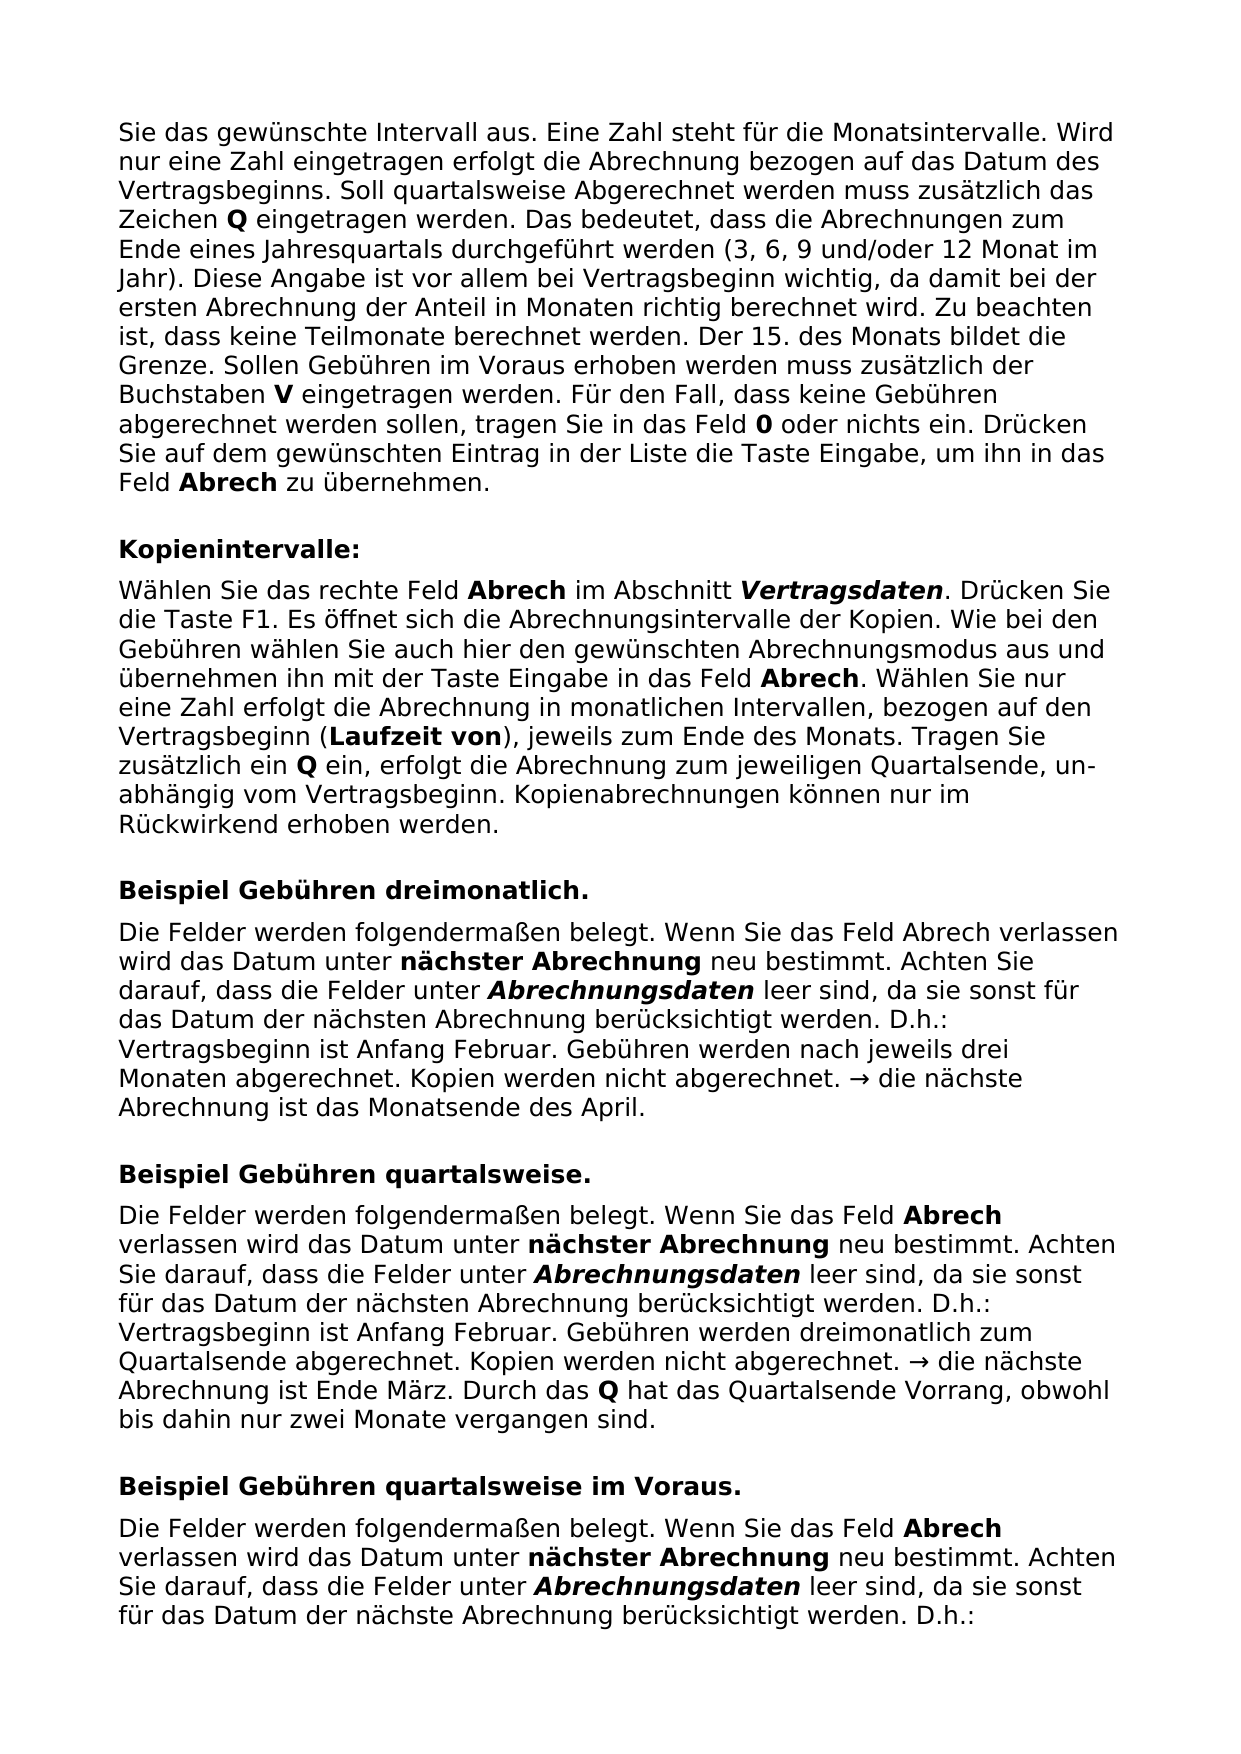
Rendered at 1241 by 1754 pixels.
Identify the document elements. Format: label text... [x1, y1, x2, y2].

text Wählen Sie das rechte Feld Abrech im Abschnitt Vertragsdaten. Drücken Sie die Taste F1. Es öffnet sich die Abrechnungsintervalle der Kopien. Wie bei den Gebühren wählen Sie auch hier den gewünschten Abrechnungsmodus aus und übernehmen ihn mit der Taste Eingabe in das Feld Abrech. Wählen Sie nur eine Zahl erfolgt die Abrechnung in monatlichen Intervallen, bezogen auf den Vertragsbeginn (Laufzeit von), jeweils zum Ende des Monats. Tragen Sie zusätzlich ein Q ein, erfolgt die Abrechnung zum jeweiligen Quartalsende, un­abhängig vom Vertragsbeginn. Kopienabrechnungen können nur im Rückwirkend erhoben werden. [118, 576, 1122, 839]
subtitle Beispiel Gebühren quartalsweise im Voraus. [118, 1472, 1122, 1501]
subtitle Beispiel Gebühren dreimonatlich. [118, 876, 1122, 906]
text Die Felder werden folgendermaßen belegt. Wenn Sie das Feld Abrech verlassen wird das Datum unter nächster Abrechnung neu bestimmt. Achten Sie darauf, dass die Felder unter Abrechnungsdaten leer sind, da sie sonst für das Datum der nächsten Abrechnung berücksichtigt werden. D.h.: Vertragsbeginn ist Anfang Februar. Gebühren werden nach jeweils drei Monaten abgerechnet. Kopien werden nicht abgerechnet. → die nächste Abrechnung ist das Monatsende des April. [118, 918, 1122, 1122]
subtitle Kopienintervalle: [118, 535, 1122, 564]
subtitle Beispiel Gebühren quartalsweise. [118, 1160, 1122, 1189]
text Sie das gewünschte Intervall aus. Eine Zahl steht für die Monatsintervalle. Wird nur eine Zahl eingetragen erfolgt die Abrechnung bezogen auf das Datum des Vertragsbeginns. Soll quartalsweise Abgerechnet werden muss zusätzlich das Zeichen Q eingetragen wer­den. Das bedeutet, dass die Abrechnungen zum Ende eines Jahresquartals durchgeführt werden (3, 6, 9 und/oder 12 Monat im Jahr). Diese Angabe ist vor allem bei Vertragsbe­ginn wichtig, da damit bei der ersten Abrechnung der Anteil in Monaten richtig berechnet wird. Zu beachten ist, dass keine Teilmonate berechnet werden. Der 15. des Monats bildet die Grenze. Sollen Gebühren im Voraus erhoben werden muss zusätzlich der Buchstaben V eingetra­gen werden. Für den Fall, dass keine Gebühren abgerechnet werden sollen, tragen Sie in das Feld 0 oder nichts ein. Drücken Sie auf dem gewünschten Eintrag in der Liste die Taste Eingabe, um ihn in das Feld Abrech zu übernehmen. [118, 118, 1122, 497]
text Die Felder werden folgendermaßen belegt. Wenn Sie das Feld Abrech verlassen wird das Datum unter nächster Abrechnung neu bestimmt. Achten Sie darauf, dass die Felder unter Abrechnungsdaten leer sind, da sie sonst für das Datum der nächste Abrechnung berücksichtigt werden. D.h.: [118, 1514, 1122, 1631]
text Die Felder werden folgendermaßen belegt. Wenn Sie das Feld Abrech verlassen wird das Datum unter nächster Abrechnung neu bestimmt. Achten Sie darauf, dass die Felder unter Abrechnungsdaten leer sind, da sie sonst für das Datum der nächsten Abrechnung berücksichtigt werden. D.h.: Vertragsbeginn ist Anfang Februar. Gebühren werden dreimonatlich zum Quartalsende abgerechnet. Kopien werden nicht abgerechnet. → die nächste Abrechnung ist Ende März. Durch das Q hat das Quartalsende Vorrang, obwohl bis dahin nur zwei Monate vergangen sind. [118, 1201, 1122, 1435]
